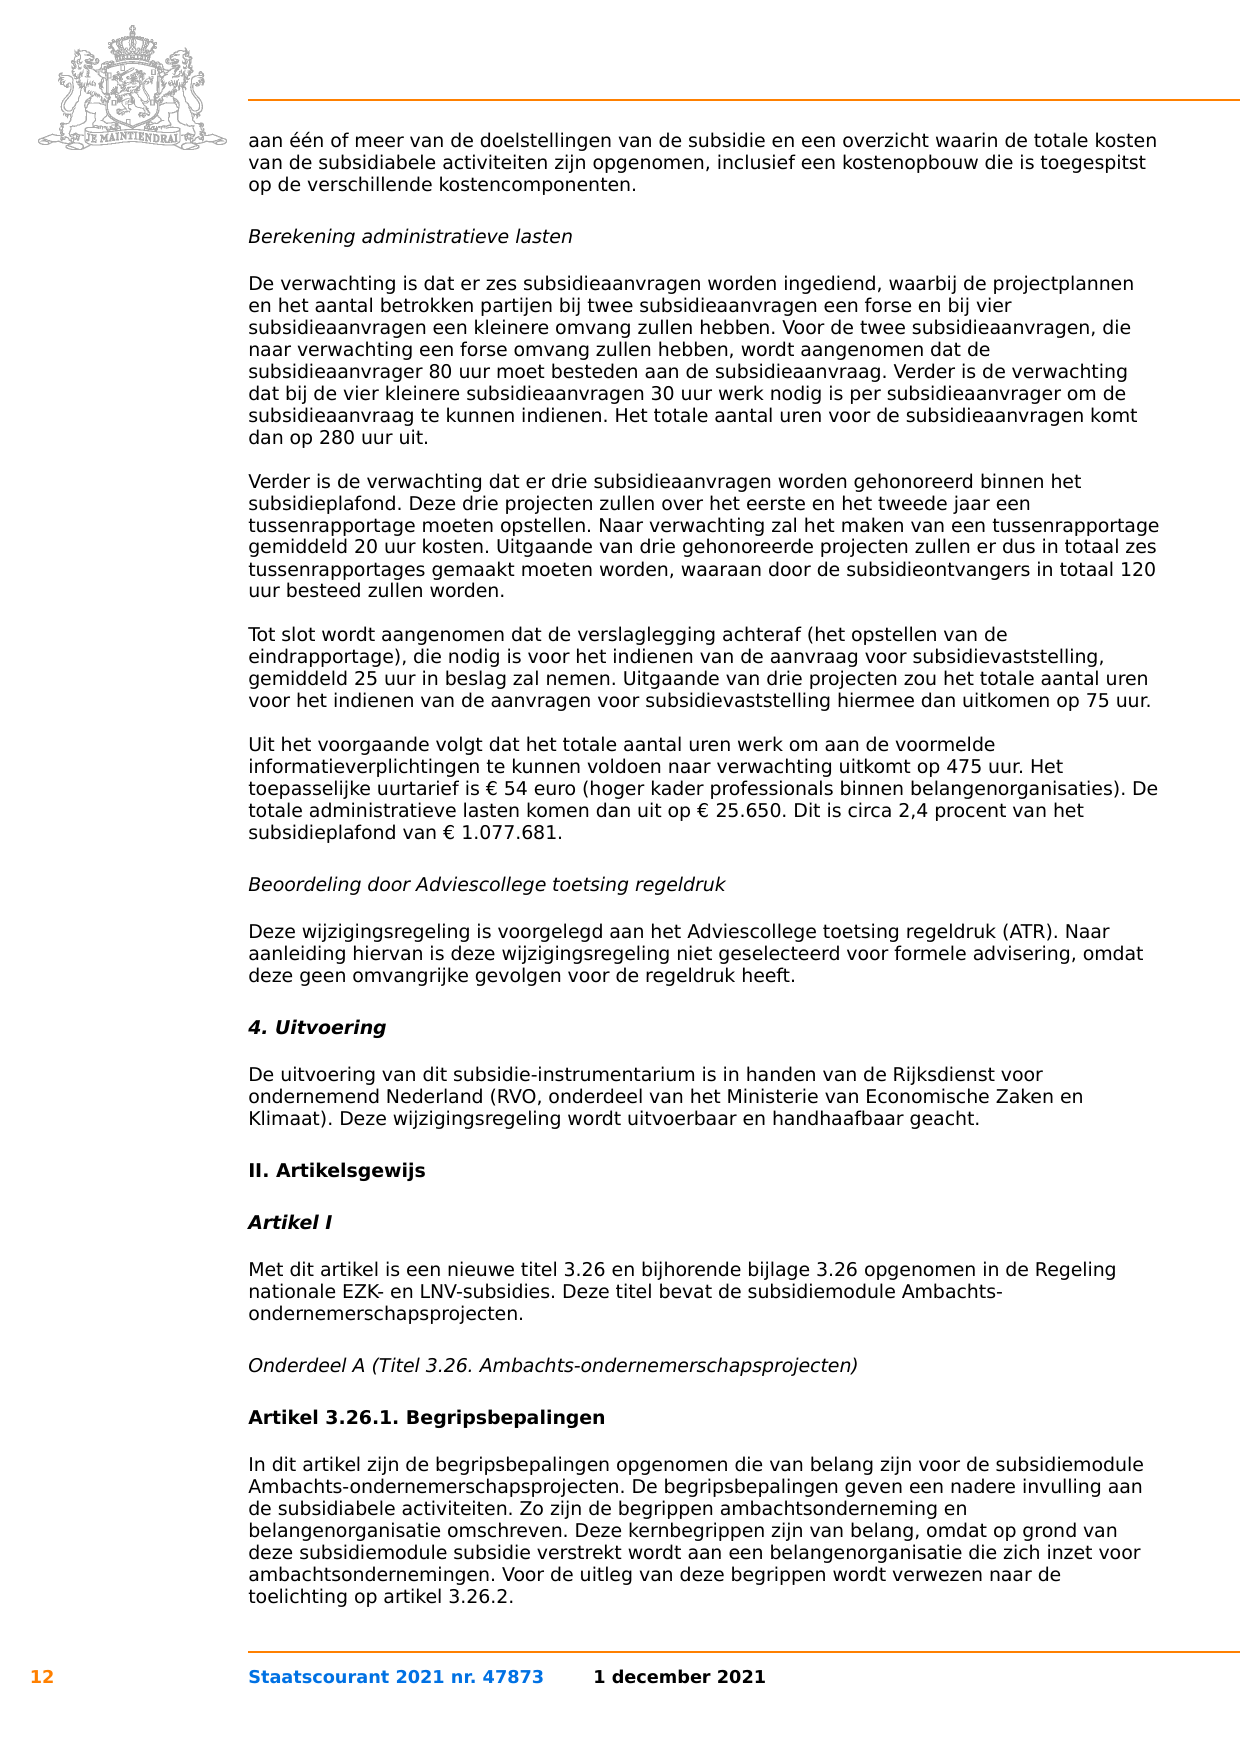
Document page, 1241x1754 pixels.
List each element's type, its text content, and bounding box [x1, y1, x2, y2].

text De verwachting is dat er zes subsidieaanvragen worden ingediend, waarbij de projectplannen en het aantal betrokken partijen bij twee subsidieaanvragen een forse en bij vier subsidieaanvragen een kleinere omvang zullen hebben. Voor de twee subsidieaanvragen, die naar verwachting een forse omvang zullen hebben, wordt aangenomen dat de subsidieaanvrager 80 uur moet besteden aan de subsidieaanvraag. Verder is de verwachting dat bij de vier kleinere subsidieaanvragen 30 uur werk nodig is per subsidieaanvrager om de subsidieaanvraag te kunnen indienen. Het totale aantal uren voor de subsidieaanvragen komt dan op 280 uur uit. [248, 273, 1163, 449]
subtitle 4. Uitvoering [248, 1017, 1163, 1039]
subtitle Artikel 3.26.1. Begripsbepalingen [248, 1407, 1163, 1429]
subtitle II. Artikelsgewijs [248, 1160, 1163, 1182]
text Uit het voorgaande volgt dat het totale aantal uren werk om aan de voormelde informatieverplichtingen te kunnen voldoen naar verwachting uitkomt op 475 uur. Het toepasselijke uurtarief is € 54 euro (hoger kader professionals binnen belangenorganisaties). De totale administratieve lasten komen dan uit op € 25.650. Dit is circa 2,4 procent van het subsidieplafond van € 1.077.681. [248, 734, 1163, 844]
text In dit artikel zijn de begripsbepalingen opgenomen die van belang zijn voor de subsidiemodule Ambachts-ondernemerschapsprojecten. De begripsbepalingen geven een nadere invulling aan de subsidiabele activiteiten. Zo zijn de begrippen ambachtsonderneming en belangenorganisatie omschreven. Deze kernbegrippen zijn van belang, omdat op grond van deze subsidiemodule subsidie verstrekt wordt aan een belangenorganisatie die zich inzet voor ambachtsondernemingen. Voor de uitleg van deze begrippen wordt verwezen naar de toelichting op artikel 3.26.2. [248, 1454, 1163, 1607]
text Met dit artikel is een nieuwe titel 3.26 en bijhorende bijlage 3.26 opgenomen in de Regeling nationale EZK- en LNV-subsidies. Deze titel bevat de subsidiemodule Ambachts-ondernemerschapsprojecten. [248, 1259, 1163, 1325]
text aan één of meer van de doelstellingen van de subsidie en een overzicht waarin de totale kosten van de subsidiabele activiteiten zijn opgenomen, inclusief een kostenopbouw die is toegespitst op de verschillende kostencomponenten. [248, 130, 1163, 196]
text Tot slot wordt aangenomen dat de verslaglegging achteraf (het opstellen van de eindrapportage), die nodig is voor het indienen van de aanvraag voor subsidievaststelling, gemiddeld 25 uur in beslag zal nemen. Uitgaande van drie projecten zou het totale aantal uren voor het indienen van de aanvragen voor subsidievaststelling hiermee dan uitkomen op 75 uur. [248, 624, 1163, 712]
subtitle Onderdeel A (Titel 3.26. Ambachts-ondernemerschapsprojecten) [248, 1355, 1163, 1377]
text Verder is de verwachting dat er drie subsidieaanvragen worden gehonoreerd binnen het subsidieplafond. Deze drie projecten zullen over het eerste en het tweede jaar een tussenrapportage moeten opstellen. Naar verwachting zal het maken van een tussenrapportage gemiddeld 20 uur kosten. Uitgaande van drie gehonoreerde projecten zullen er dus in totaal zes tussenrapportages gemaakt moeten worden, waaraan door de subsidieontvangers in totaal 120 uur besteed zullen worden. [248, 471, 1163, 602]
subtitle Berekening administratieve lasten [248, 226, 1163, 248]
subtitle Artikel I [248, 1212, 1163, 1234]
subtitle Beoordeling door Adviescollege toetsing regeldruk [248, 874, 1163, 896]
text Deze wijzigingsregeling is voorgelegd aan het Adviescollege toetsing regeldruk (ATR). Naar aanleiding hiervan is deze wijzigingsregeling niet geselecteerd voor formele advisering, omdat deze geen omvangrijke gevolgen voor de regeldruk heeft. [248, 921, 1163, 987]
text De uitvoering van dit subsidie-instrumentarium is in handen van de Rijksdienst voor ondernemend Nederland (RVO, onderdeel van het Ministerie van Economische Zaken en Klimaat). Deze wijzigingsregeling wordt uitvoerbaar en handhaafbaar geacht. [248, 1064, 1163, 1130]
picture [38, 25, 227, 150]
